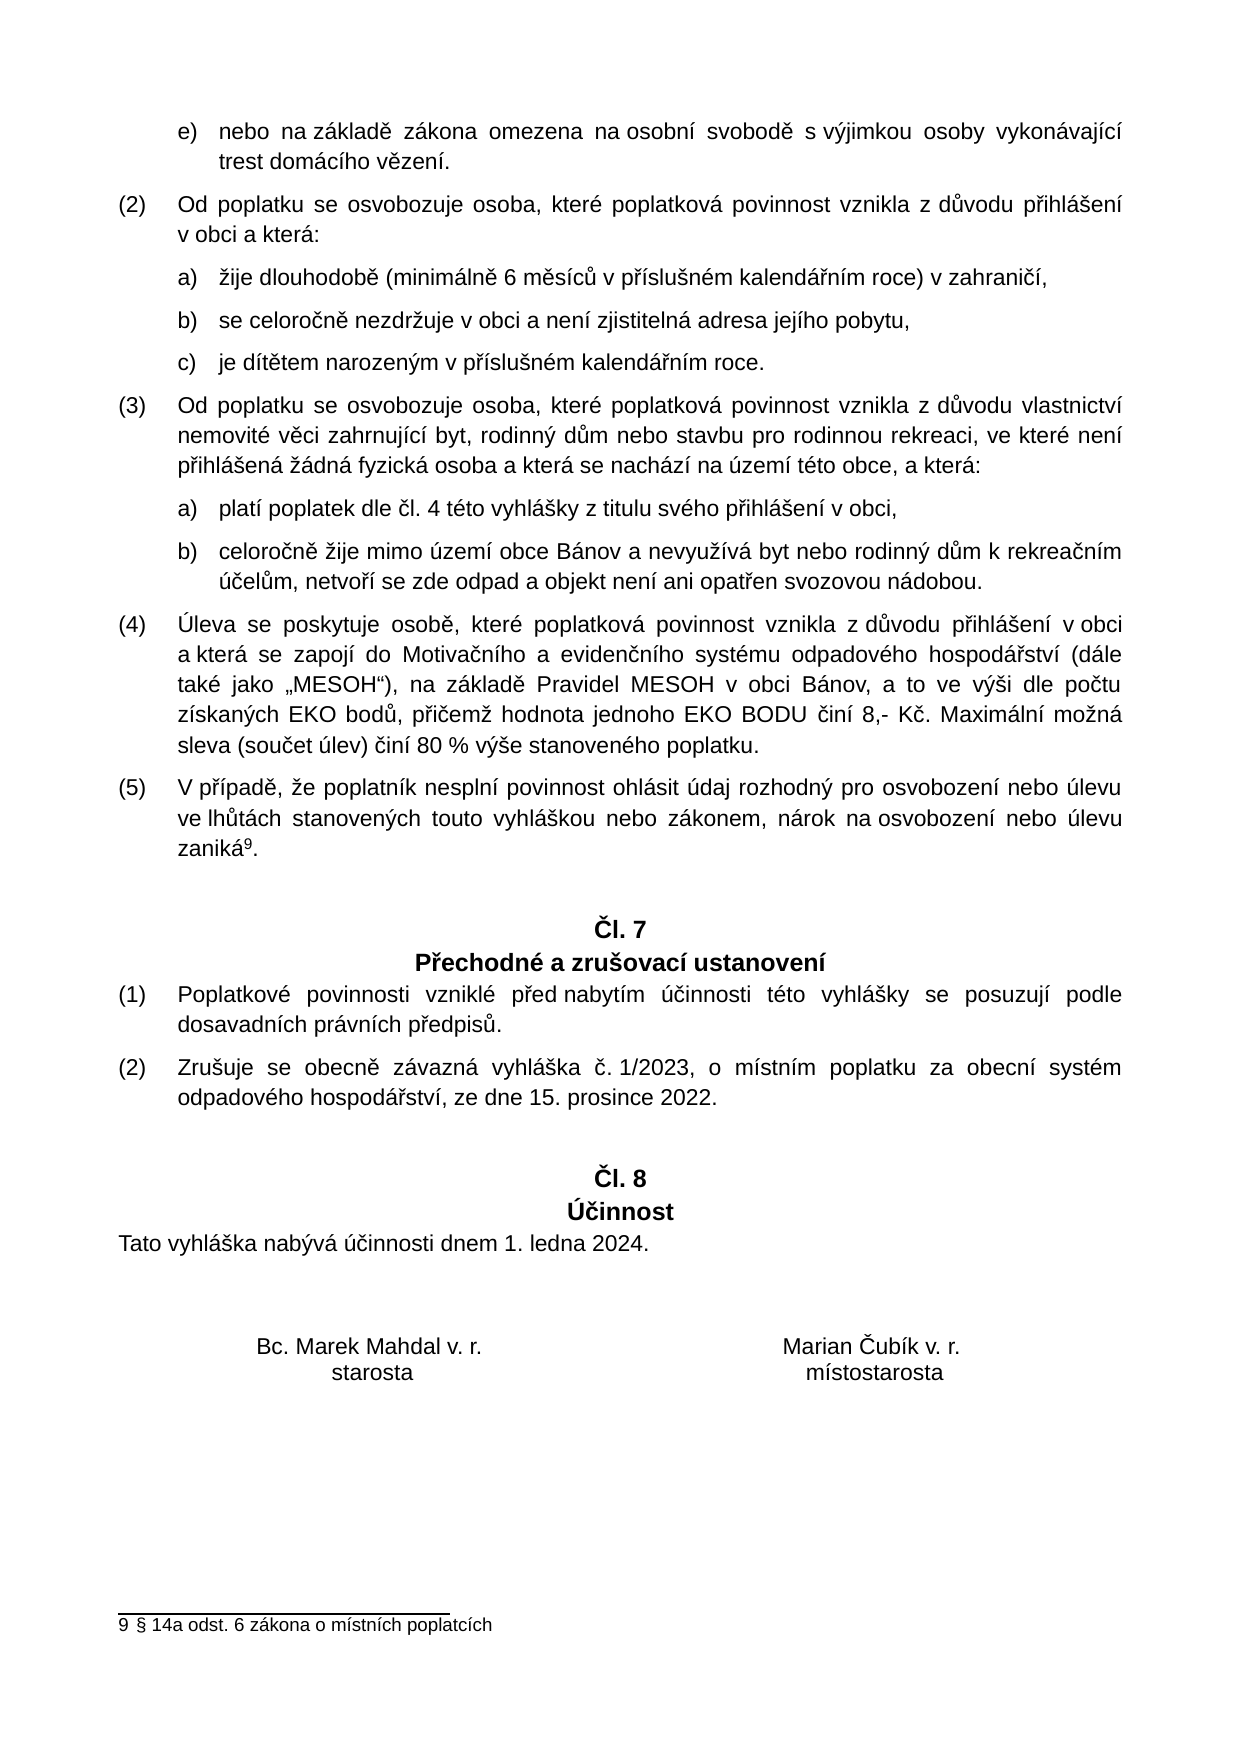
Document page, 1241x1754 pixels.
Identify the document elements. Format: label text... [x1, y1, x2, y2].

list celoročně žije mimo území obce Bánov a nevyužívá byt nebo rodinný dům k rekreačním účelům, netvoří se zde odpad a objekt není ani opatřen svozovou nádobou. [177, 538, 1122, 594]
list Úleva se poskytuje osobě, které poplatková povinnost vznikla z důvodu přihlášení v obci a která se zapojí do Motivačního a evidenčního systému odpadového hospodářství (dále také jako „MESOH“), na základě Pravidel MESOH v obci Bánov, a to ve výši dle počtu získaných EKO bodů, přičemž hodnota jednoho EKO BODU činí 8,- Kč. Maximální možná sleva (součet úlev) činí 80 % výše stanoveného poplatku. [118, 611, 1122, 758]
table_cell [118, 1391, 620, 1509]
list je dítětem narozeným v příslušném kalendářním roce. [177, 349, 1122, 376]
list Od poplatku se osvobozuje osoba, které poplatková povinnost vznikla z důvodu přihlášení v obci a která: [118, 191, 1122, 248]
list Zrušuje se obecně závazná vyhláška č. 1/2023, o místním poplatku za obecní systém odpadového hospodářství, ze dne 15. prosince 2022. [118, 1054, 1122, 1111]
list Poplatkové povinnosti vzniklé před nabytím účinnosti této vyhlášky se posuzují podle dosavadních právních předpisů. [118, 981, 1122, 1038]
table_cell [620, 1391, 1122, 1509]
list V případě, že poplatník nesplní povinnost ohlásit údaj rozhodný pro osvobození nebo úlevu ve lhůtách stanovených touto vyhláškou nebo zákonem, nárok na osvobození nebo úlevu zaniká. [118, 774, 1122, 861]
text Tato vyhláška nabývá účinnosti dnem 1. ledna 2024. [118, 1230, 1122, 1257]
list Od poplatku se osvobozuje osoba, které poplatková povinnost vznikla z důvodu vlastnictví nemovité věci zahrnující byt, rodinný dům nebo stavbu pro rodinnou rekreaci, ve které není přihlášená žádná fyzická osoba a která se nachází na území této obce, a která: [118, 392, 1122, 479]
list platí poplatek dle čl. 4 této vyhlášky z titulu svého přihlášení v obci, [177, 495, 1122, 522]
list se celoročně nezdržuje v obci a není zjistitelná adresa jejího pobytu, [177, 307, 1122, 333]
table_header Marian Čubík v. r. místostarosta [620, 1273, 1122, 1391]
table_header Bc. Marek Mahdal v. r. starosta [118, 1273, 620, 1391]
subtitle Čl. 8 Účinnost [118, 1164, 1122, 1226]
list § 14a odst. 6 zákona o místních poplatcích [118, 1614, 1122, 1635]
subtitle Čl. 7 Přechodné a zrušovací ustanovení [118, 915, 1122, 977]
list nebo na základě zákona omezena na osobní svobodě s výjimkou osoby vykonávající trest domácího vězení. [177, 118, 1122, 175]
list žije dlouhodobě (minimálně 6 měsíců v příslušném kalendářním roce) v zahraničí, [177, 264, 1122, 290]
